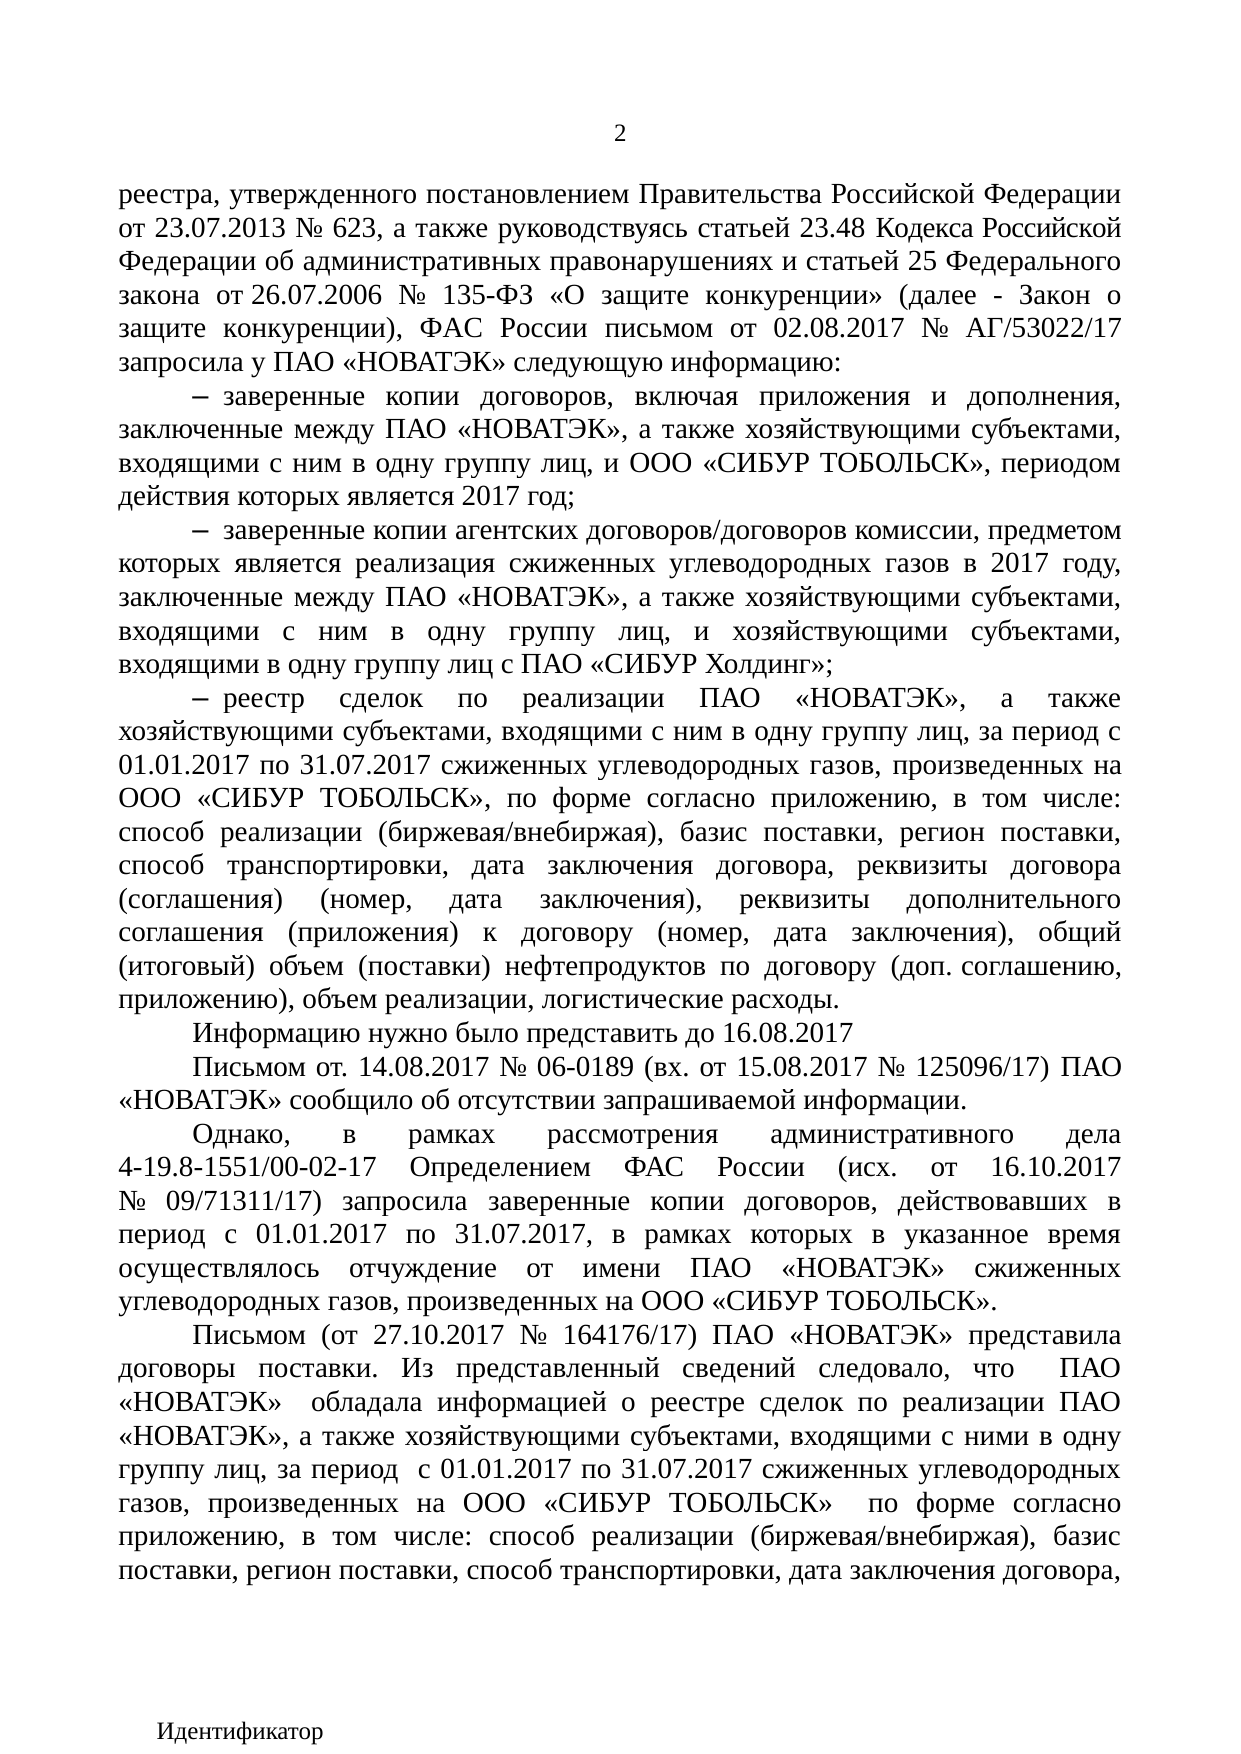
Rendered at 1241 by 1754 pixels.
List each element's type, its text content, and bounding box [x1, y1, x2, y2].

list заверенные копии агентских договоров/договоров комиссии, предметом которых является реализация сжиженных углеводородных газов в 2017 году, заключенные между ПАО «НОВАТЭК», а также хозяйствующими субъектами, входящими с ним в одну группу лиц, и хозяйствующими субъектами, входящими в одну группу лиц с ПАО «СИБУР Холдинг»; [118, 512, 1122, 680]
text Письмом (от 27.10.2017 № 164176/17) ПАО «НОВАТЭК» представила договоры поставки. Из представленный сведений следовало, что ПАО «НОВАТЭК» обладала информацией о реестре сделок по реализации ПАО «НОВАТЭК», а также хозяйствующими субъектами, входящими с ними в одну группу лиц, за период с 01.01.2017 по 31.07.2017 сжиженных углеводородных газов, произведенных на ООО «СИБУР ТОБОЛЬСК» по форме согласно приложению, в том числе: способ реализации (биржевая/внебиржая), базис поставки, регион поставки, способ транспортировки, дата заключения договора, [118, 1317, 1122, 1585]
list заверенные копии договоров, включая приложения и дополнения, заключенные между ПАО «НОВАТЭК», а также хозяйствующими субъектами, входящими с ним в одну группу лиц, и ООО «СИБУР ТОБОЛЬСК», периодом действия которых является 2017 год; [118, 378, 1122, 512]
text Однако, в рамках рассмотрения административного дела 4-19.8-1551/00-02-17 Определением ФАС России (исх. от 16.10.2017 № 09/71311/17) запросила заверенные копии договоров, действовавших в период с 01.01.2017 по 31.07.2017, в рамках которых в указанное время осуществлялось отчуждение от имени ПАО «НОВАТЭК» сжиженных углеводородных газов, произведенных на ООО «СИБУР ТОБОЛЬСК». [118, 1116, 1122, 1317]
list реестр сделок по реализации ПАО «НОВАТЭК», а также хозяйствующими субъектами, входящими с ним в одну группу лиц, за период с 01.01.2017 по 31.07.2017 сжиженных углеводородных газов, произведенных на ООО «СИБУР ТОБОЛЬСК», по форме согласно приложению, в том числе: способ реализации (биржевая/внебиржая), базис поставки, регион поставки, способ транспортировки, дата заключения договора, реквизиты договора (соглашения) (номер, дата заключения), реквизиты дополнительного соглашения (приложения) к договору (номер, дата заключения), общий (итоговый) объем (поставки) нефтепродуктов по договору (доп. соглашению, приложению), объем реализации, логистические расходы. [118, 680, 1122, 1015]
text реестра, утвержденного постановлением Правительства Российской Федерации от 23.07.2013 № 623, а также руководствуясь статьей 23.48 Кодекса Российской Федерации об административных правонарушениях и статьей 25 Федерального закона от 26.07.2006 № 135-ФЗ «О защите конкуренции» (далее - Закон о защите конкуренции), ФАС России письмом от 02.08.2017 № АГ/53022/17 запросила у ПАО «НОВАТЭК» следующую информацию: [118, 176, 1122, 378]
text Письмом от. 14.08.2017 № 06-0189 (вх. от 15.08.2017 № 125096/17) ПАО «НОВАТЭК» сообщило об отсутствии запрашиваемой информации. [118, 1049, 1122, 1116]
text Информацию нужно было представить до 16.08.2017 [118, 1015, 1122, 1049]
